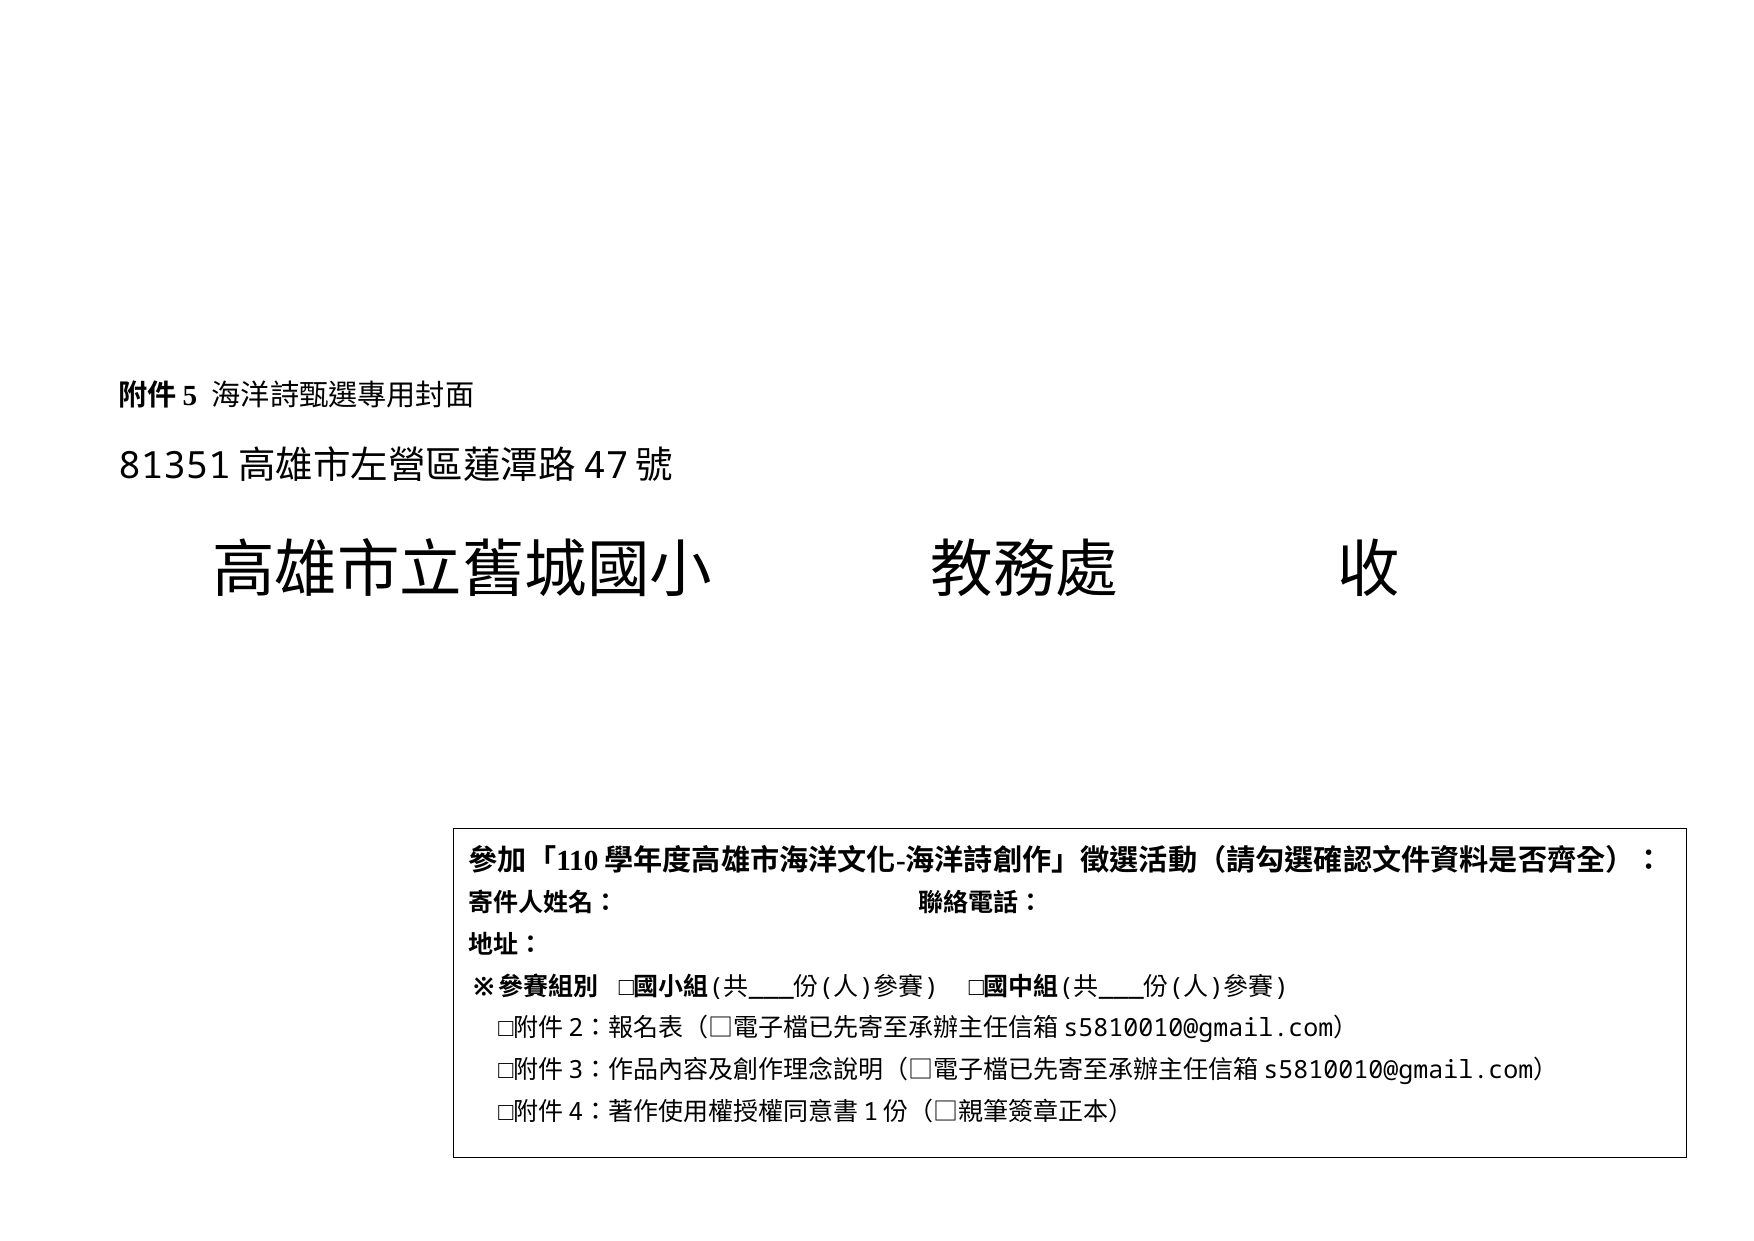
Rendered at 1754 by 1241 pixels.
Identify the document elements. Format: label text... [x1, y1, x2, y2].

text 寄件人姓名： 聯絡電話： [468, 878, 1671, 920]
text □附件4：著作使用權授權同意書1份（□親筆簽章正本） [498, 1087, 1671, 1128]
text 81351高雄市左營區蓮潭路47號 [118, 420, 1636, 483]
text ※參賽組別 □國小組(共___份(人)參賽) □國中組(共___份(人)參賽) [468, 962, 1671, 1003]
text □附件3：作品內容及創作理念說明（□電子檔已先寄至承辦主任信箱s5810010@gmail.com） [498, 1045, 1671, 1087]
text □附件2：報名表（□電子檔已先寄至承辦主任信箱s5810010@gmail.com） [498, 1003, 1671, 1045]
text 附件5 海洋詩甄選專用封面 [118, 351, 1636, 414]
text 參加「110學年度高雄市海洋文化-海洋詩創作」徵選活動（請勾選確認文件資料是否齊全）： [468, 837, 1671, 878]
text 高雄市立舊城國小 教務處 收 [118, 491, 1636, 616]
text 地址： [468, 920, 1671, 962]
